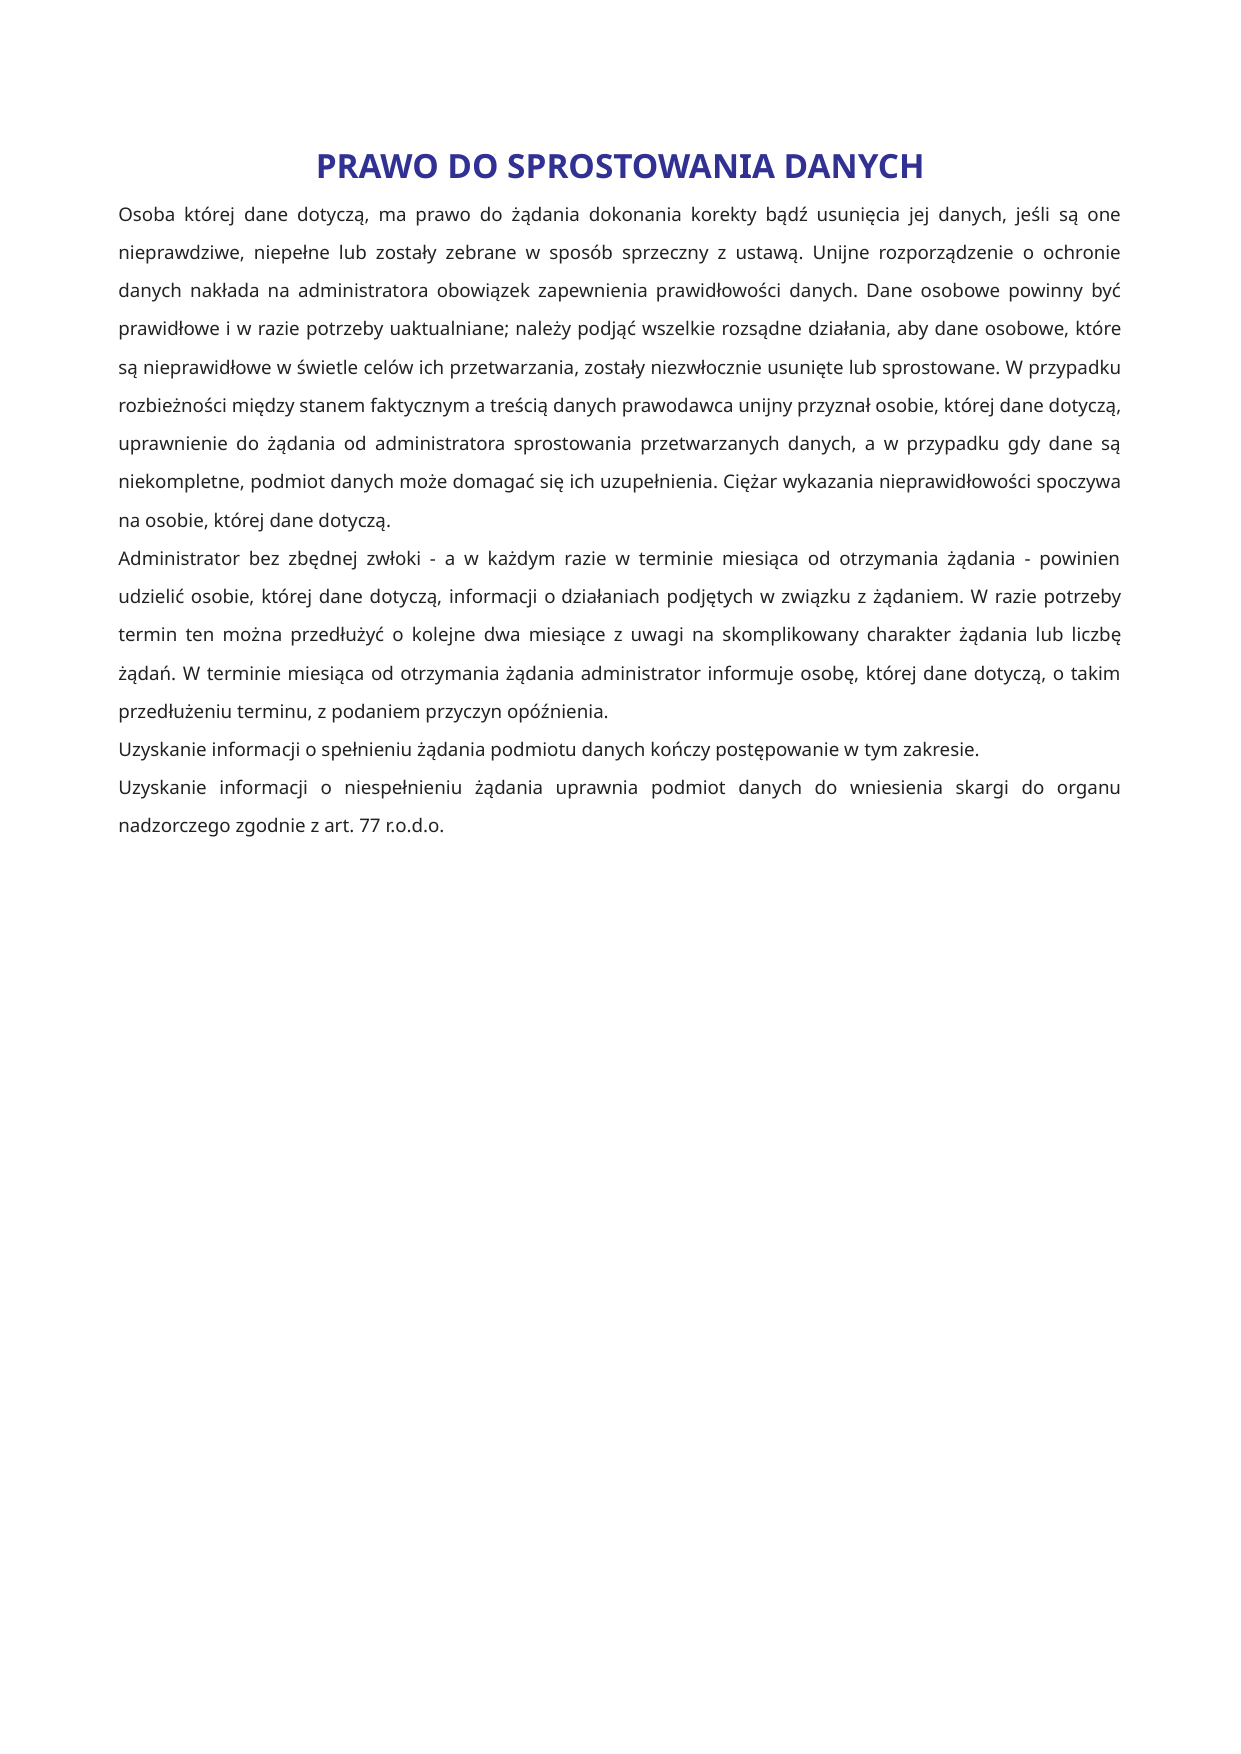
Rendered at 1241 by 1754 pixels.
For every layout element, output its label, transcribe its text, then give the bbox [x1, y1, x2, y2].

subtitle PRAWO DO SPROSTOWANIA DANYCH [118, 143, 1122, 188]
text Administrator bez zbędnej zwłoki - a w każdym razie w terminie miesiąca od otrzymania żądania - powinien udzielić osobie, której dane dotyczą, informacji o działaniach podjętych w związku z żądaniem. W razie potrzeby termin ten można przedłużyć o kolejne dwa miesiące z uwagi na skomplikowany charakter żądania lub liczbę żądań. W terminie miesiąca od otrzymania żądania administrator informuje osobę, której dane dotyczą, o takim przedłużeniu terminu, z podaniem przyczyn opóźnienia. [118, 545, 1122, 723]
text Uzyskanie informacji o spełnieniu żądania podmiotu danych kończy postępowanie w tym zakresie. [118, 736, 1122, 762]
text Uzyskanie informacji o niespełnieniu żądania uprawnia podmiot danych do wniesienia skargi do organu nadzorczego zgodnie z art. 77 r.o.d.o. [118, 774, 1122, 838]
text Osoba której dane dotyczą, ma prawo do żądania dokonania korekty bądź usunięcia jej danych, jeśli są one nieprawdziwe, niepełne lub zostały zebrane w sposób sprzeczny z ustawą. Unijne rozporządzenie o ochronie danych nakłada na administratora obowiązek zapewnienia prawidłowości danych. Dane osobowe powinny być prawidłowe i w razie potrzeby uaktualniane; należy podjąć wszelkie rozsądne działania, aby dane osobowe, które są nieprawidłowe w świetle celów ich przetwarzania, zostały niezwłocznie usunięte lub sprostowane. W przypadku rozbieżności między stanem faktycznym a treścią danych prawodawca unijny przyznał osobie, której dane dotyczą, uprawnienie do żądania od administratora sprostowania przetwarzanych danych, a w przypadku gdy dane są niekompletne, podmiot danych może domagać się ich uzupełnienia. Ciężar wykazania nieprawidłowości spoczywa na osobie, której dane dotyczą. [118, 201, 1122, 532]
